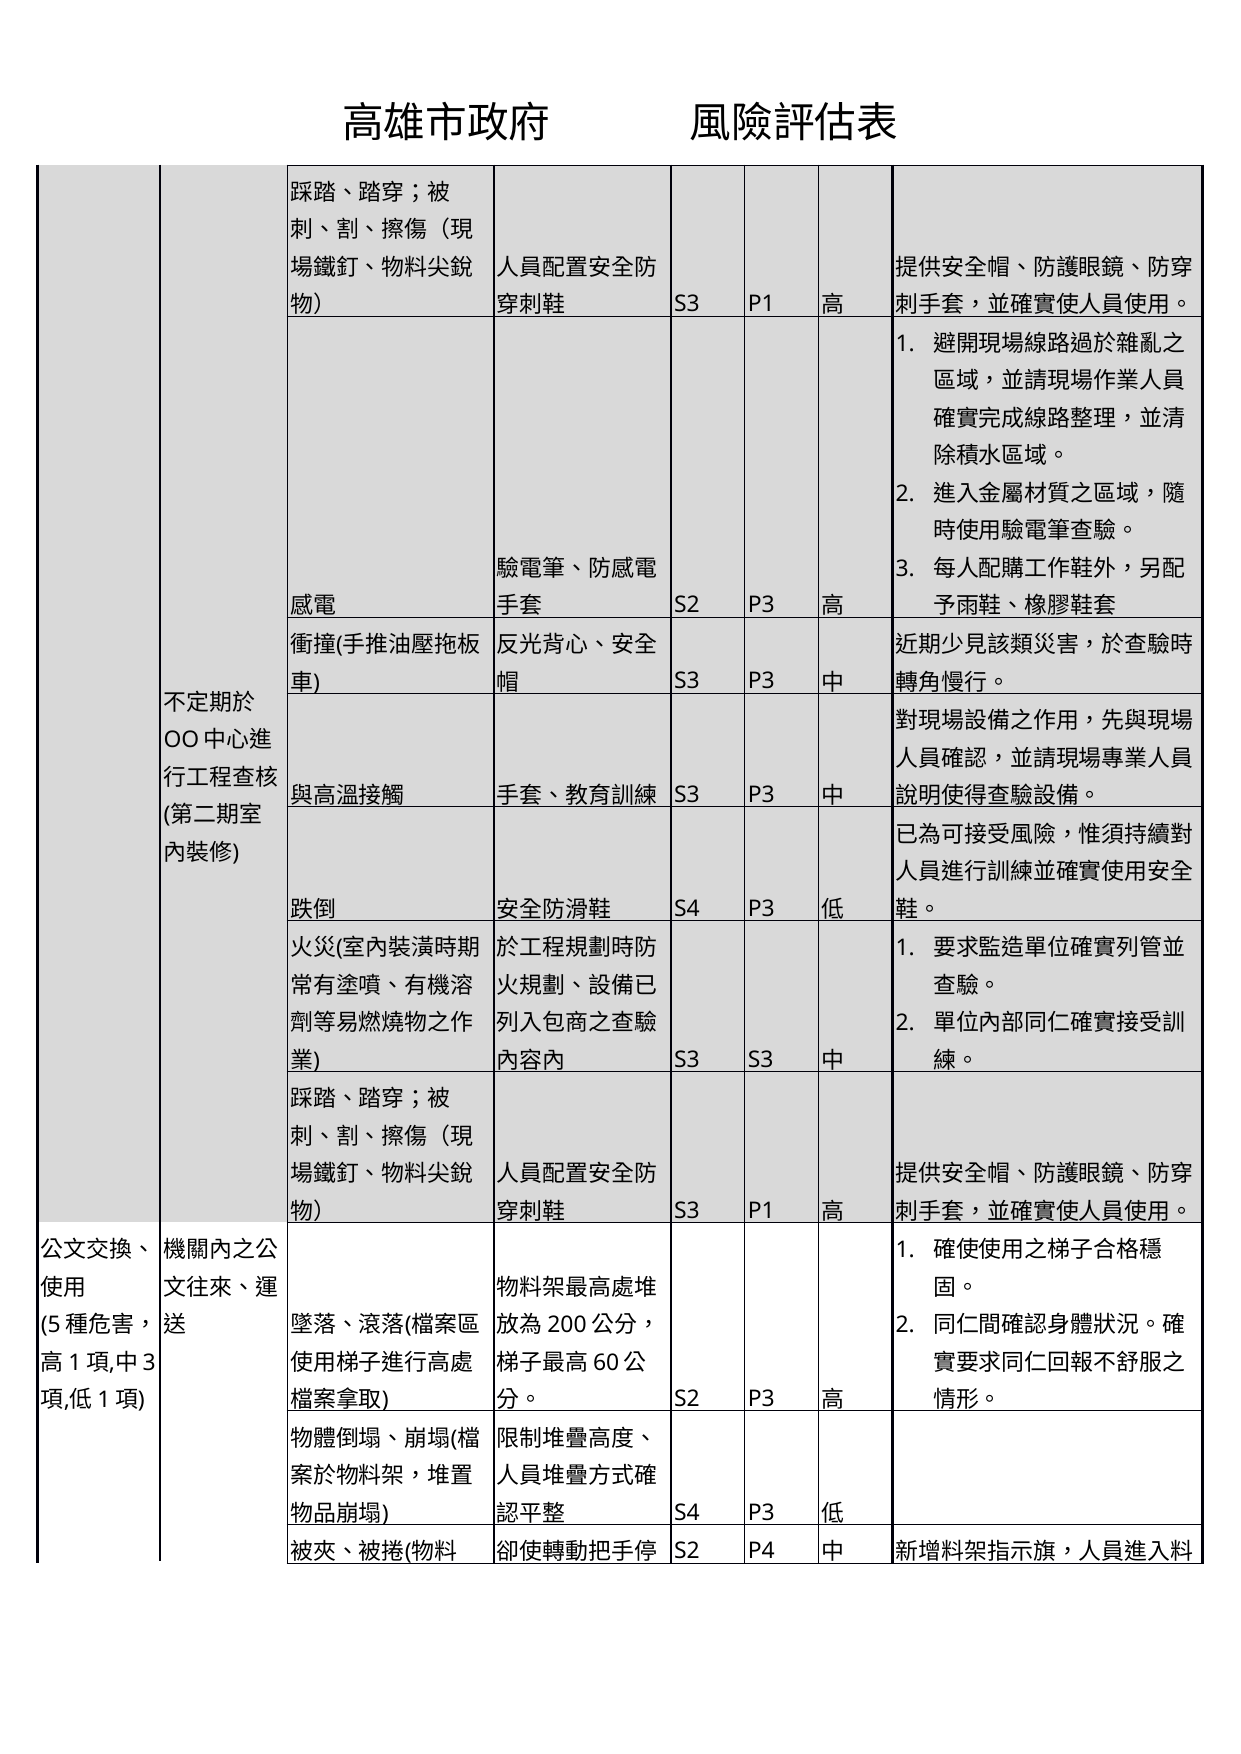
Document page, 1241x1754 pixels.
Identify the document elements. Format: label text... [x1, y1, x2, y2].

table_cell 低 [819, 1411, 891, 1524]
table_cell 與高溫接觸 [288, 694, 493, 806]
table_cell 高 [819, 1223, 891, 1410]
table_cell 新增料架指示旗，人員進入料 [894, 1525, 1201, 1562]
table_cell 人員配置安全防穿刺鞋 [495, 1072, 670, 1222]
table_cell 近期少見該類災害，於查驗時轉角慢行。 [894, 618, 1201, 693]
table_cell [161, 165, 287, 316]
table_cell 物料架最高處堆放為200公分，梯子最高60公分。 [495, 1223, 670, 1410]
table_cell 被夾、被捲(物料 [288, 1525, 493, 1562]
table_cell 機關內之公文往來、運送 [160, 1222, 287, 1562]
table_cell 提供安全帽、防護眼鏡、防穿刺手套，並確實使人員使用。 [894, 1072, 1201, 1222]
table_cell P3 [745, 618, 818, 693]
table_cell 中 [819, 618, 891, 693]
table_cell 驗電筆、防感電手套 [495, 317, 670, 617]
table_cell 踩踏、踏穿；被刺、割、擦傷（現場鐵釘、物料尖銳物） [288, 1072, 493, 1222]
table_cell 人員配置安全防穿刺鞋 [495, 166, 670, 316]
table_cell 物體倒塌、崩塌(檔案於物料架，堆置物品崩塌) [288, 1411, 493, 1524]
table_cell S4 [672, 807, 744, 920]
table_cell P3 [745, 694, 818, 806]
table_cell 對現場設備之作用，先與現場人員確認，並請現場專業人員說明使得查驗設備。 [894, 694, 1201, 806]
table_cell 手套、教育訓練 [495, 694, 670, 806]
table_cell 於工程規劃時防火規劃、設備已列入包商之查驗內容內 [495, 921, 670, 1071]
table_cell 避開現場線路過於雜亂之區域，並請現場作業人員確實完成線路整理，並清除積水區域。 進入金屬材質之區域，隨時使用驗電筆查驗。 每人配購工作鞋外，另配予雨鞋、橡膠鞋套 [894, 317, 1201, 617]
table_cell 高 [819, 317, 891, 617]
table_cell S3 [672, 618, 744, 693]
table_cell 低 [819, 807, 891, 920]
table_cell P3 [745, 807, 818, 920]
table_cell P4 [745, 1525, 818, 1562]
table_cell [894, 1411, 1201, 1524]
table_cell S3 [672, 166, 744, 316]
table_cell 墜落、滾落(檔案區使用梯子進行高處檔案拿取) [288, 1223, 493, 1410]
table_cell 已為可接受風險，惟須持續對人員進行訓練並確實使用安全鞋。 [894, 807, 1201, 920]
table_cell S3 [672, 1072, 744, 1222]
table_cell S2 [672, 1223, 744, 1410]
table_cell 高 [819, 1072, 891, 1222]
table_cell 跌倒 [288, 807, 493, 920]
table_cell 確使使用之梯子合格穩固。 同仁間確認身體狀況。確實要求同仁回報不舒服之情形。 [894, 1223, 1201, 1410]
table_cell 中 [819, 1525, 891, 1562]
table_cell S3 [672, 921, 744, 1071]
table_cell S2 [672, 317, 744, 617]
table_cell S3 [672, 694, 744, 806]
table_cell 安全防滑鞋 [495, 807, 670, 920]
table_cell 公文交換、使用 (5種危害，高1項,中3項,低1項) [39, 1222, 160, 1562]
table_cell [39, 165, 159, 1222]
table_cell S4 [672, 1411, 744, 1524]
table_cell 高 [819, 166, 891, 316]
table_cell 限制堆疊高度、人員堆疊方式確認平整 [495, 1411, 670, 1524]
table_cell P1 [745, 166, 818, 316]
table_cell 中 [819, 694, 891, 806]
table_cell 要求監造單位確實列管並查驗。 單位內部同仁確實接受訓練。 [894, 921, 1201, 1071]
table_cell 火災(室內裝潢時期常有塗噴、有機溶劑等易燃燒物之作業) [288, 921, 493, 1071]
table_cell 感電 [288, 317, 493, 617]
table_cell 不定期於OO中心進行工程查核(第二期室內裝修) [161, 316, 287, 1222]
table_cell S3 [745, 921, 818, 1071]
table_cell 卻使轉動把手停 [495, 1525, 670, 1562]
table_cell 中 [819, 921, 891, 1071]
table_cell 衝撞(手推油壓拖板車) [288, 618, 493, 693]
table_cell 踩踏、踏穿；被刺、割、擦傷（現場鐵釘、物料尖銳物） [288, 166, 493, 316]
table_cell 反光背心、安全帽 [495, 618, 670, 693]
table_cell 提供安全帽、防護眼鏡、防穿刺手套，並確實使人員使用。 [894, 166, 1201, 316]
table_cell P1 [745, 1072, 818, 1222]
table_cell P3 [745, 317, 818, 617]
table_cell S2 [672, 1525, 744, 1562]
table_cell P3 [745, 1223, 818, 1410]
table_cell P3 [745, 1411, 818, 1524]
